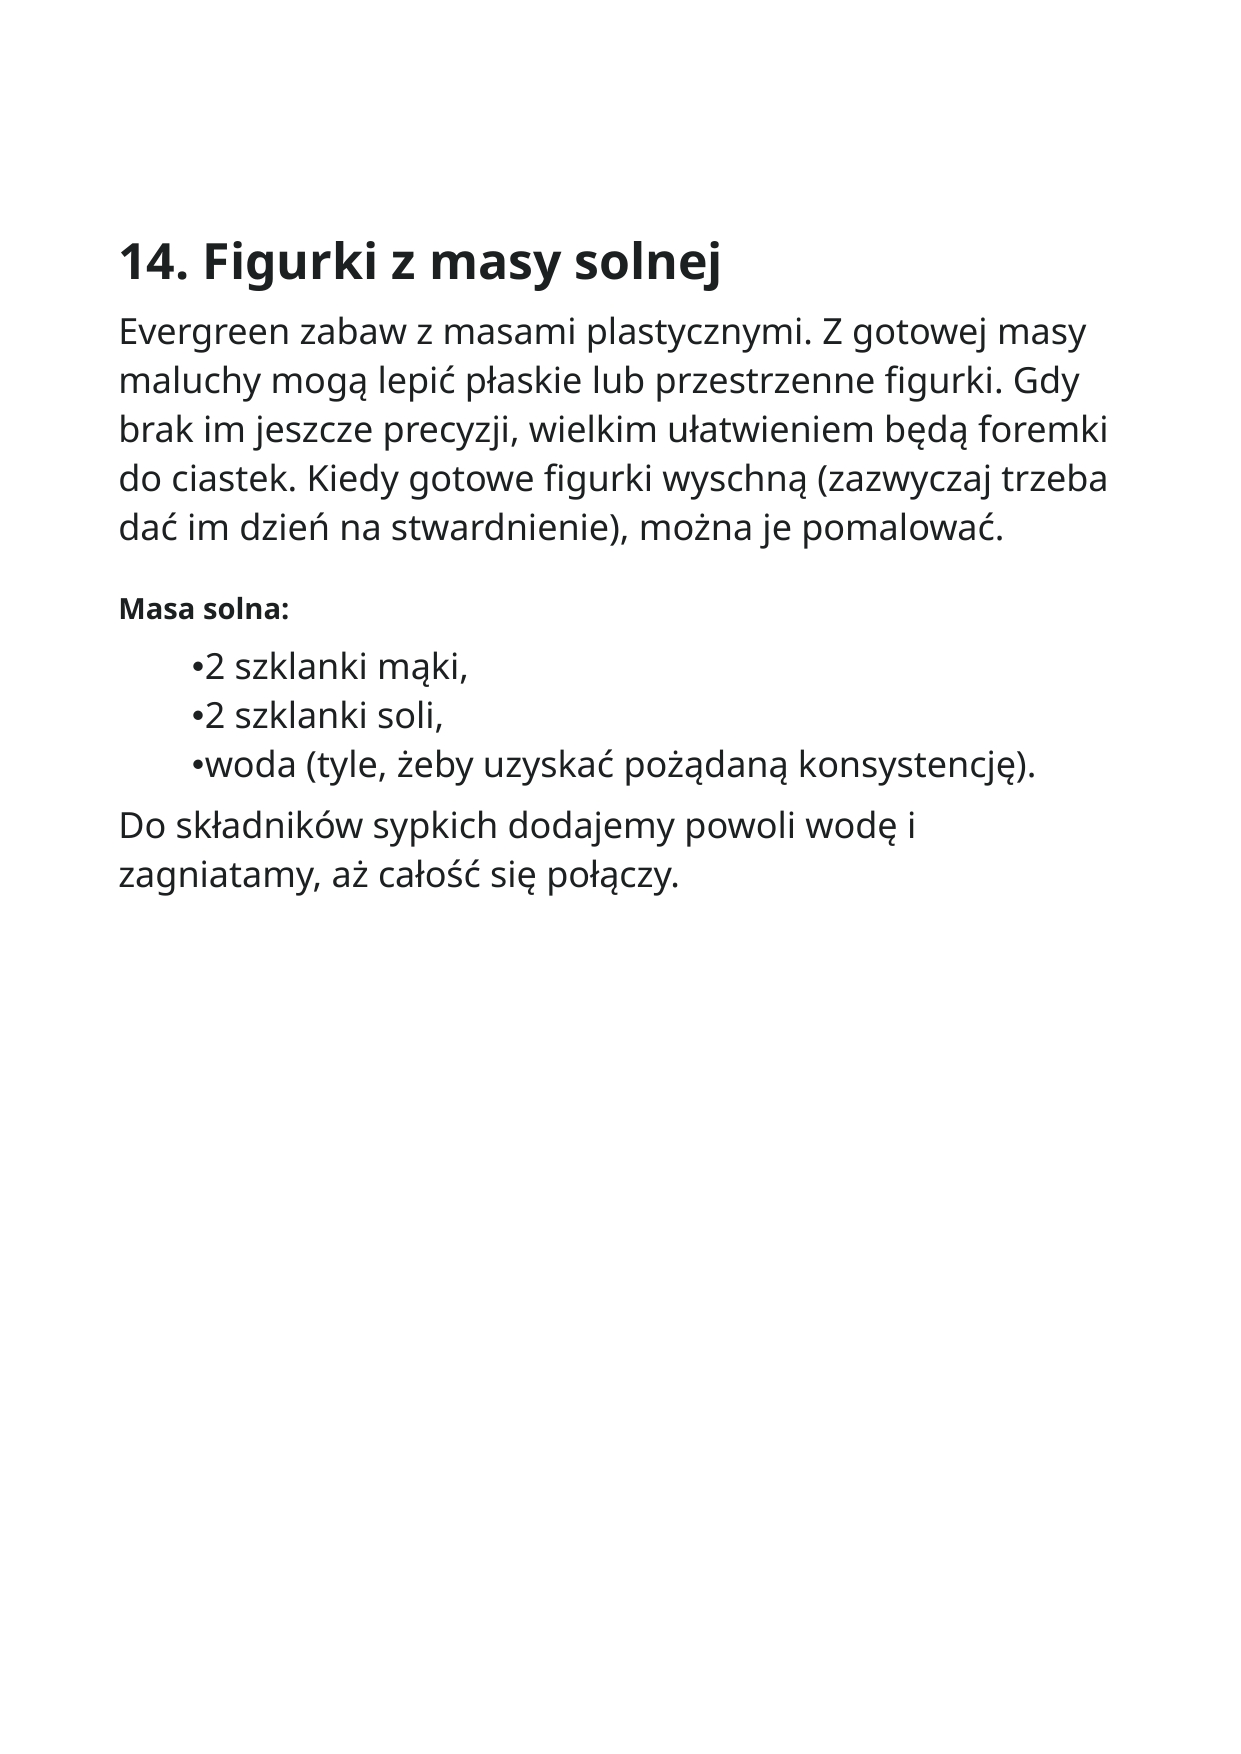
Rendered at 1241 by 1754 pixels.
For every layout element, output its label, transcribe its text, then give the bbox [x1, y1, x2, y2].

text Do składników sypkich dodajemy powoli wodę i zagniatamy, aż całość się połączy. [118, 800, 1122, 898]
list 2 szklanki mąki, [118, 641, 1122, 690]
subtitle 14. Figurki z masy solnej [118, 226, 1122, 294]
text Evergreen zabaw z masami plastycznymi. Z gotowej masy maluchy mogą lepić płaskie lub przestrzenne figurki. Gdy brak im jeszcze precyzji, wielkim ułatwieniem będą foremki do ciastek. Kiedy gotowe figurki wyschną (zazwyczaj trzeba dać im dzień na stwardnienie), można je pomalować. [118, 306, 1122, 551]
subtitle Masa solna: [118, 588, 1122, 628]
list woda (tyle, żeby uzyskać pożądaną konsystencję). [118, 739, 1122, 788]
list 2 szklanki soli, [118, 690, 1122, 739]
